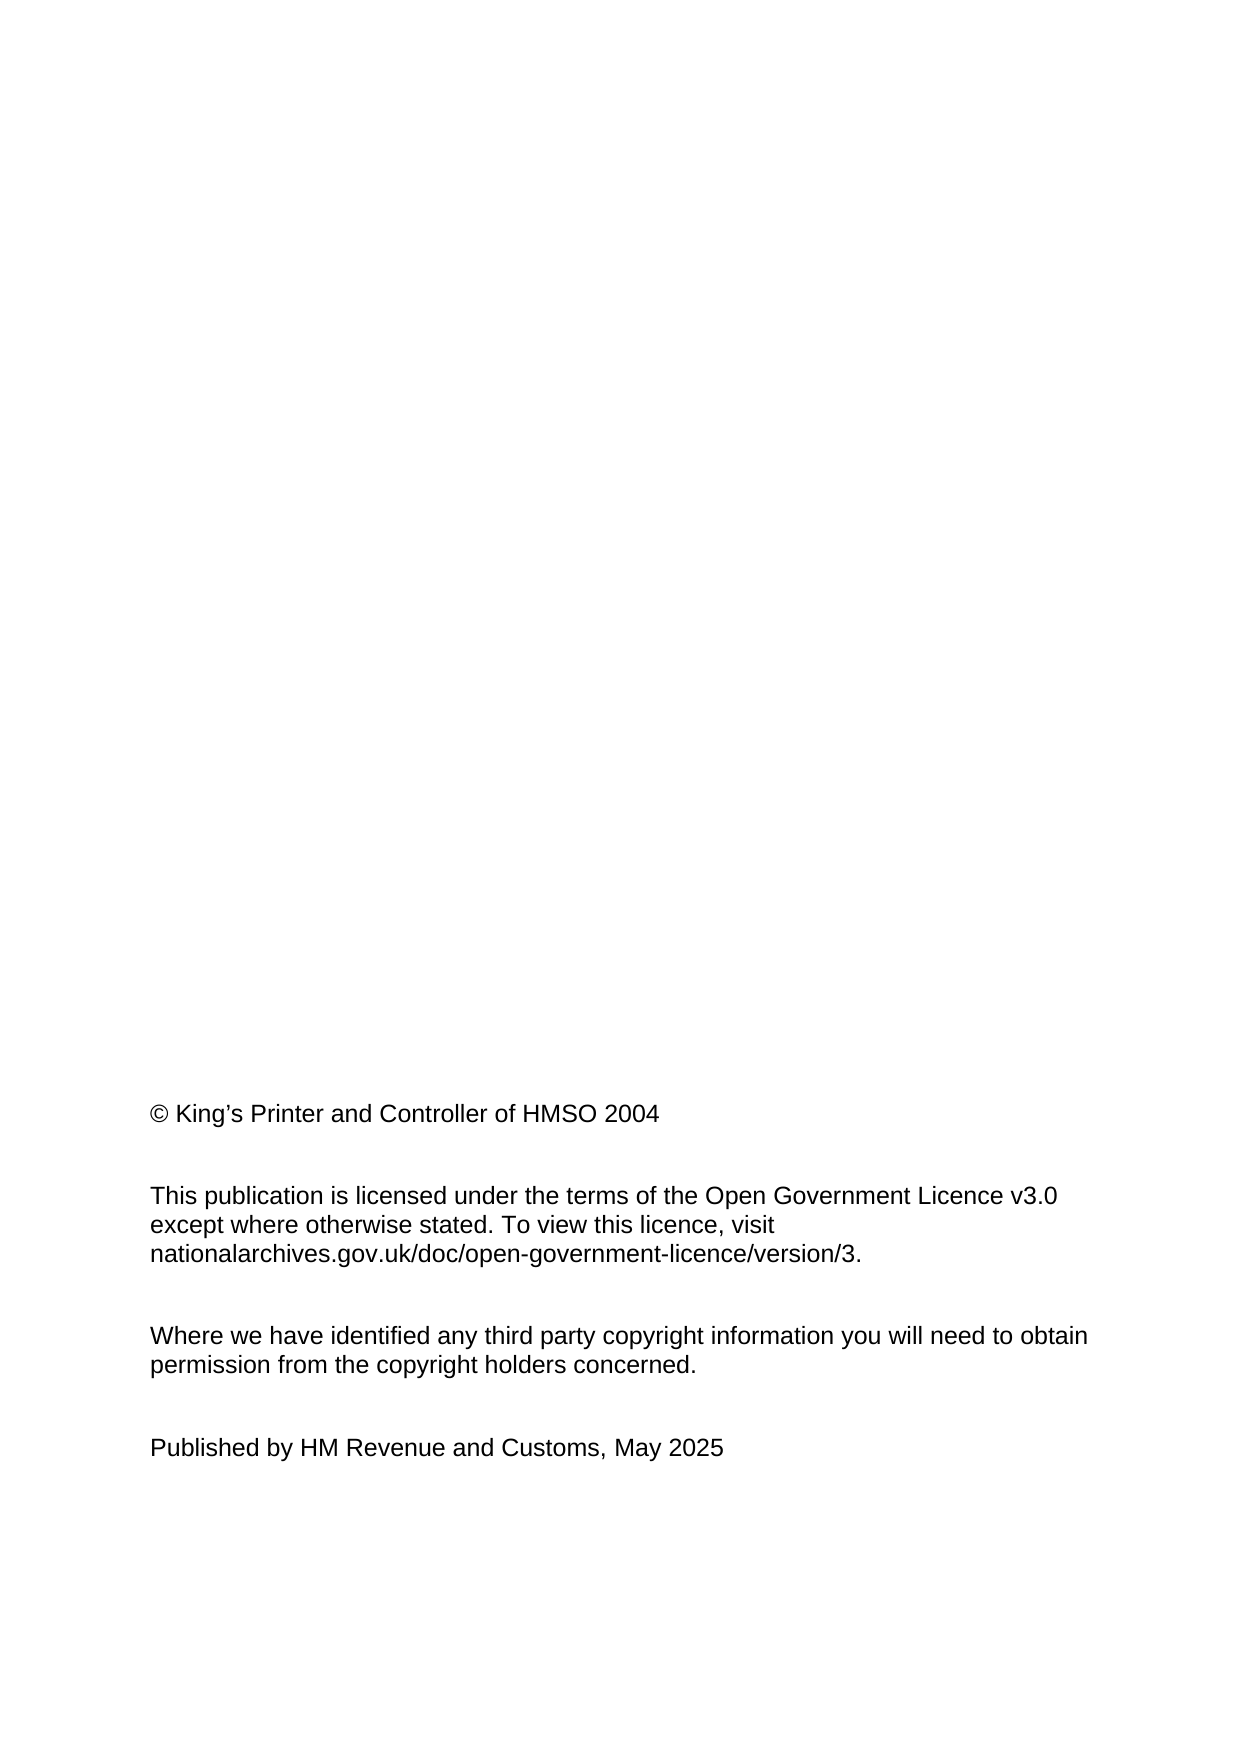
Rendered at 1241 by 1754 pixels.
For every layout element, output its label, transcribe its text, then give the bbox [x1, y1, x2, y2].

text This publication is licensed under the terms of the Open Government Licence v3.0 except where otherwise stated. To view this licence, visit nationalarchives.gov.uk/doc/open-government-licence/version/3. [150, 1181, 1090, 1267]
text © King’s Printer and Controller of HMSO 2004 [150, 1099, 1090, 1127]
text Where we have identified any third party copyright information you will need to obtain permission from the copyright holders concerned. [150, 1321, 1090, 1379]
text Published by HM Revenue and Customs, May 2025 [150, 1432, 1090, 1461]
